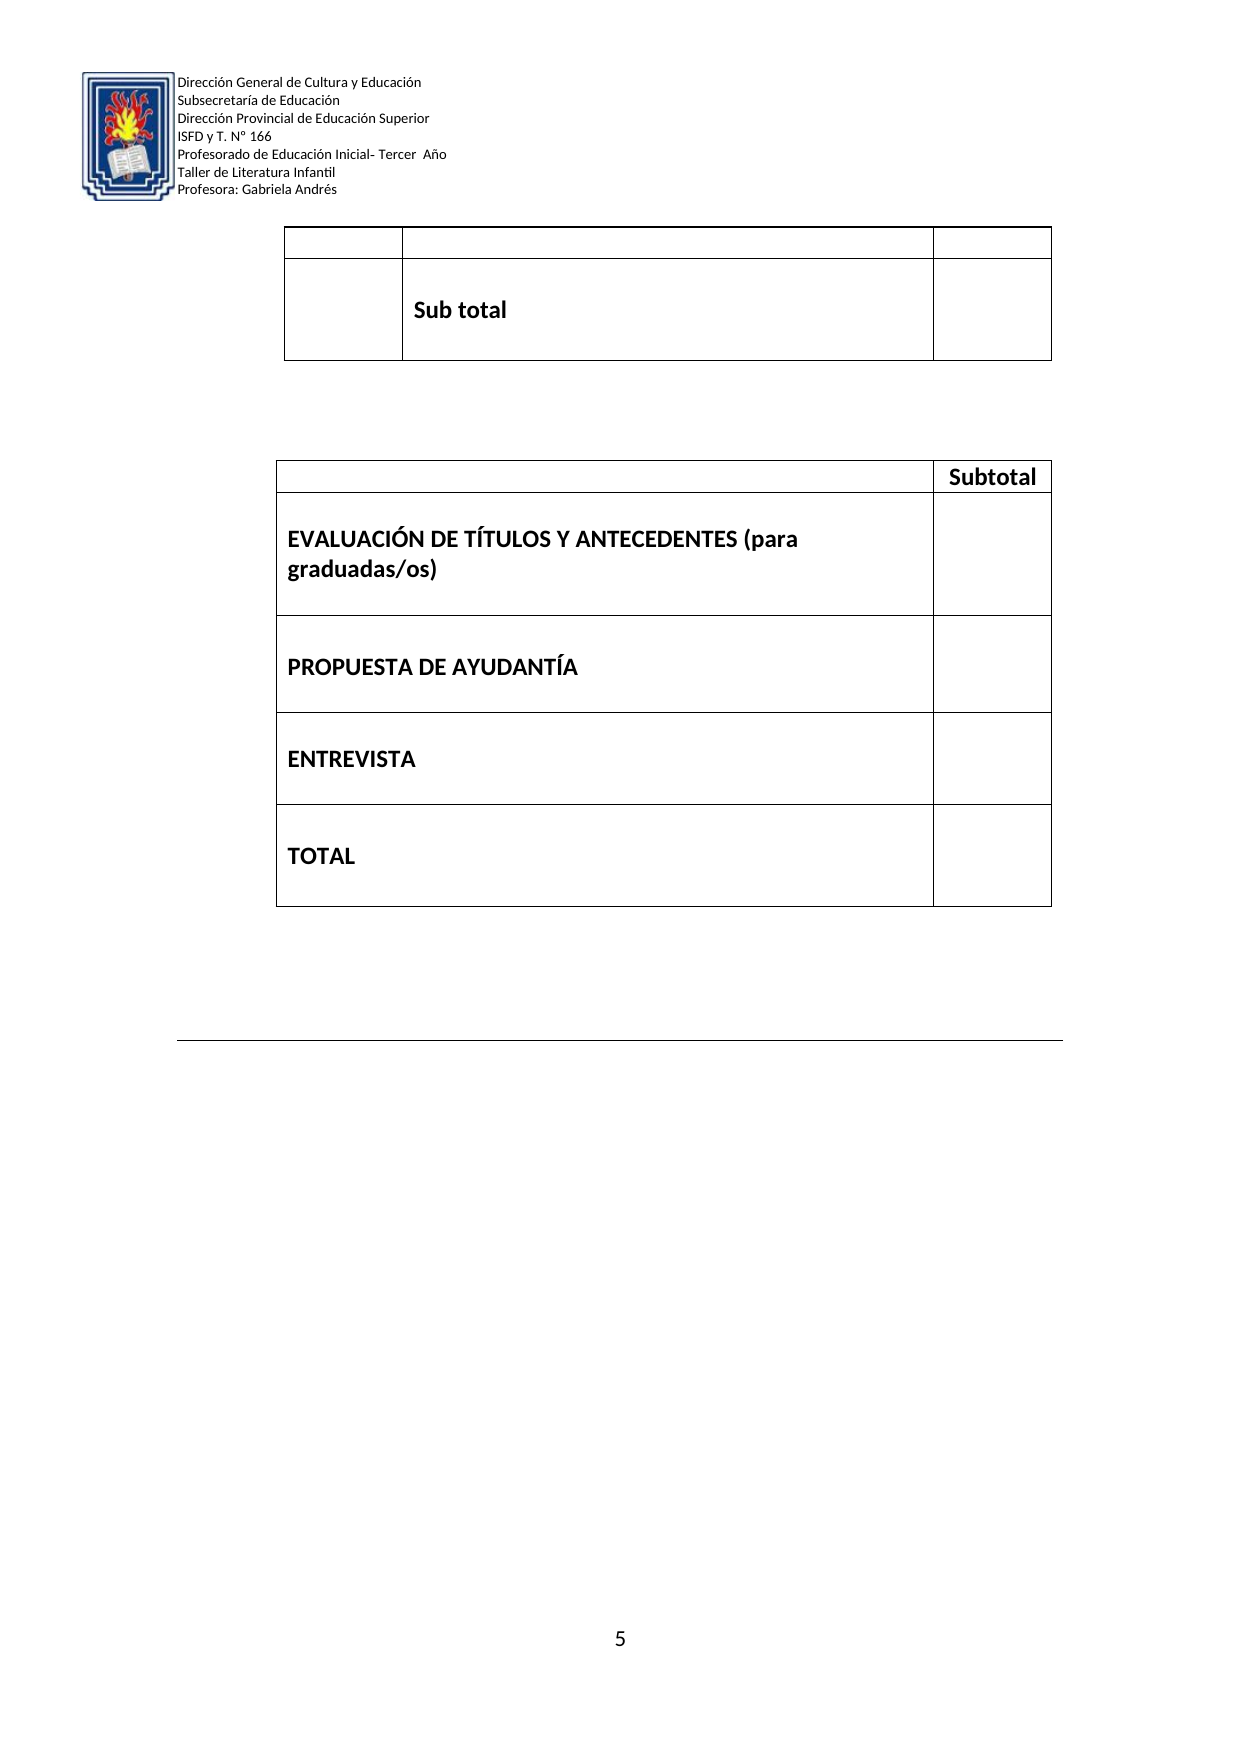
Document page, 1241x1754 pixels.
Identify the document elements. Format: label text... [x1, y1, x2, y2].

table_cell ENTREVISTA [277, 713, 933, 804]
table_cell [285, 228, 402, 258]
table_cell Sub total [403, 259, 933, 359]
table_cell [285, 259, 402, 359]
table_cell PROPUESTA DE AYUDANTÍA [277, 616, 933, 712]
table_cell TOTAL [277, 805, 933, 906]
table_header Subtotal [934, 461, 1051, 492]
table_cell [934, 805, 1051, 906]
table_cell [403, 228, 933, 258]
table_cell [934, 713, 1051, 804]
table_cell [934, 493, 1051, 615]
table_cell [934, 228, 1051, 258]
picture [79, 72, 175, 201]
table_cell [934, 259, 1051, 359]
table_header [277, 461, 933, 492]
table_cell EVALUACIÓN DE TÍTULOS Y ANTECEDENTES (para graduadas/os) [277, 493, 933, 615]
table_cell [934, 616, 1051, 712]
